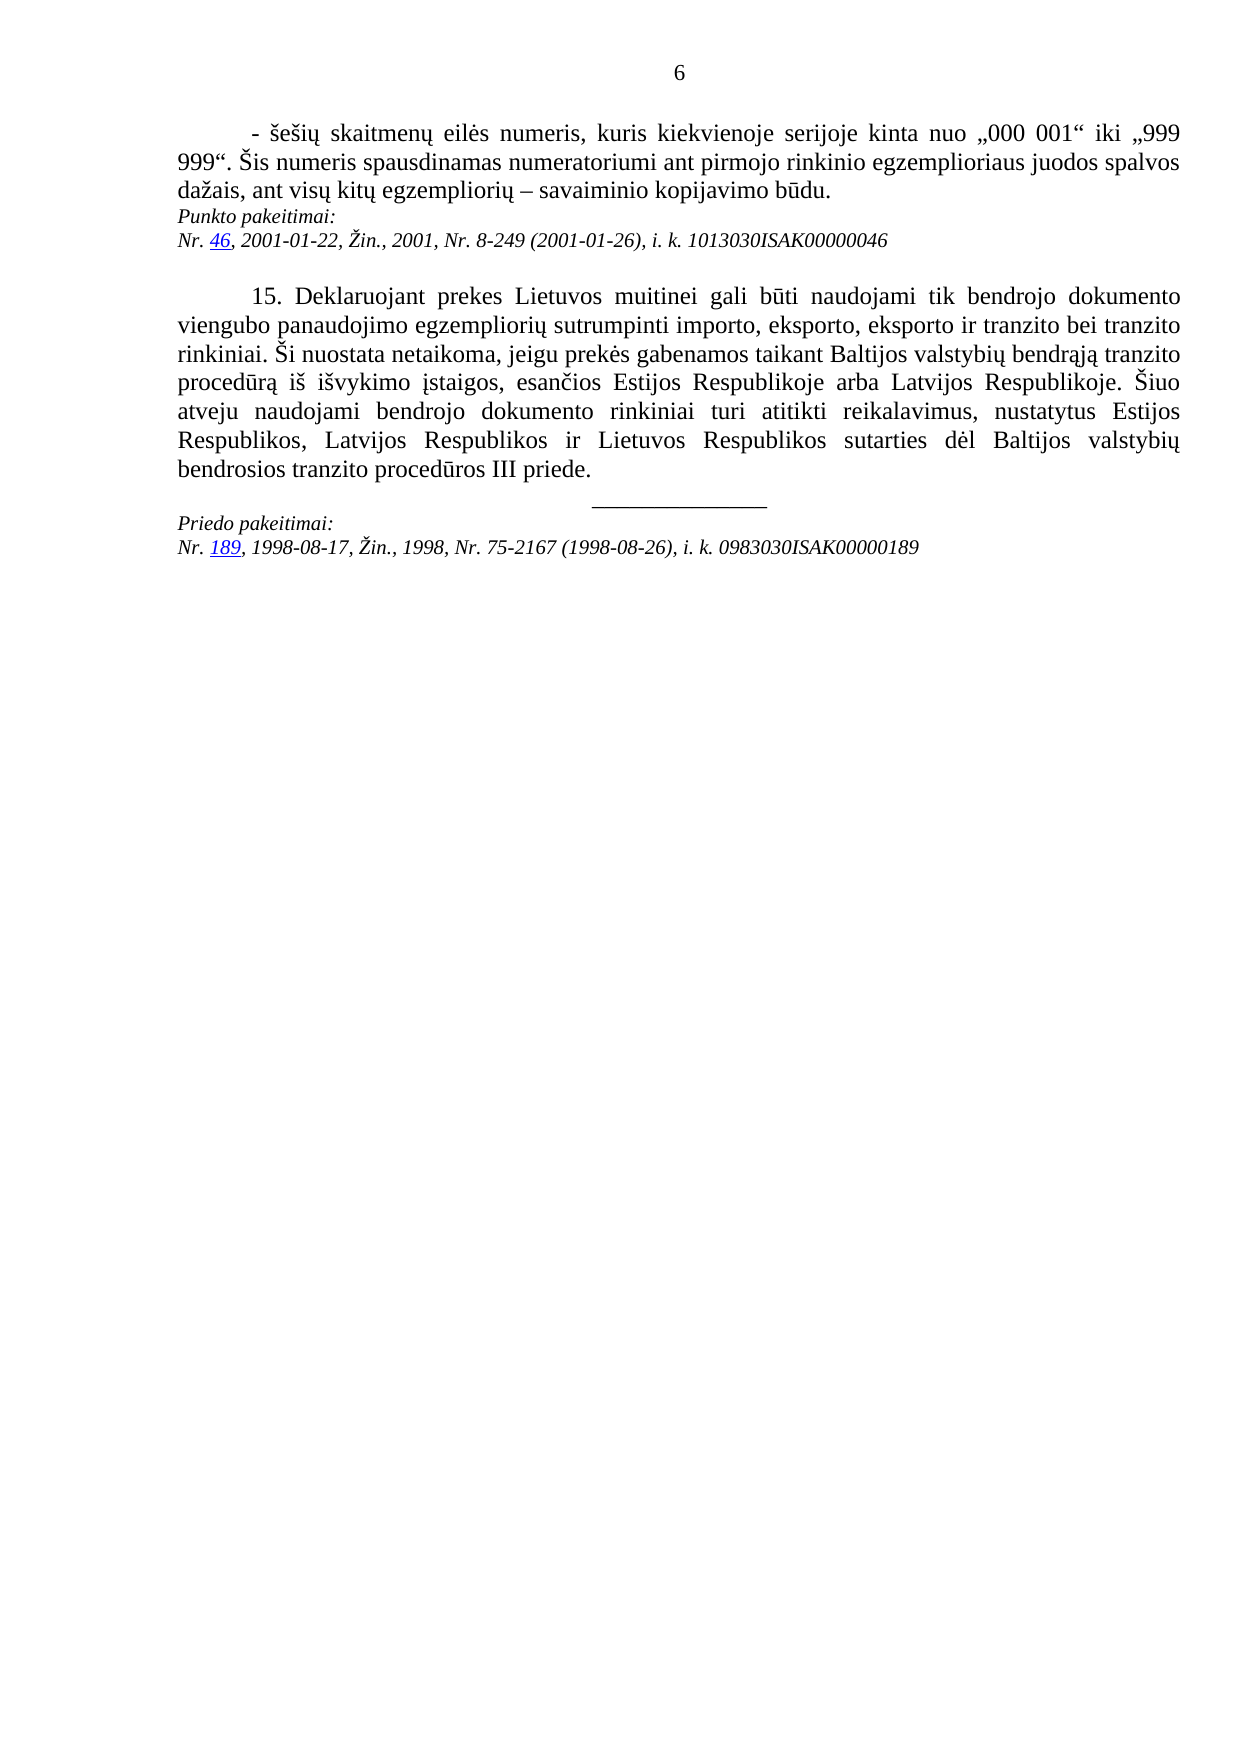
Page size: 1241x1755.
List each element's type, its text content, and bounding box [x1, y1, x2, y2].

text ______________ [177, 482, 1181, 511]
text Punkto pakeitimai: [177, 204, 1181, 228]
text Nr. 46, 2001-01-22, Žin., 2001, Nr. 8-249 (2001-01-26), i. k. 1013030ISAK00000046 [177, 228, 1181, 252]
text - šešių skaitmenų eilės numeris, kuris kiekvienoje serijoje kinta nuo „000 001“ iki „999 999“. Šis numeris spausdinamas numeratoriumi ant pirmojo rinkinio egzemplioriaus juodos spalvos dažais, ant visų kitų egzempliorių – savaiminio kopijavimo būdu. [177, 118, 1181, 204]
text Priedo pakeitimai: [177, 511, 1181, 535]
text Nr. 189, 1998-08-17, Žin., 1998, Nr. 75-2167 (1998-08-26), i. k. 0983030ISAK00000189 [177, 535, 1181, 559]
text 15. Deklaruojant prekes Lietuvos muitinei gali būti naudojami tik bendrojo dokumento viengubo panaudojimo egzempliorių sutrumpinti importo, eksporto, eksporto ir tranzito bei tranzito rinkiniai. Ši nuostata netaikoma, jeigu prekės gabenamos taikant Baltijos valstybių bendrąją tranzito procedūrą iš išvykimo įstaigos, esančios Estijos Respublikoje arba Latvijos Respublikoje. Šiuo atveju naudojami bendrojo dokumento rinkiniai turi atitikti reikalavimus, nustatytus Estijos Respublikos, Latvijos Respublikos ir Lietuvos Respublikos sutarties dėl Baltijos valstybių bendrosios tranzito procedūros III priede. [177, 281, 1181, 482]
